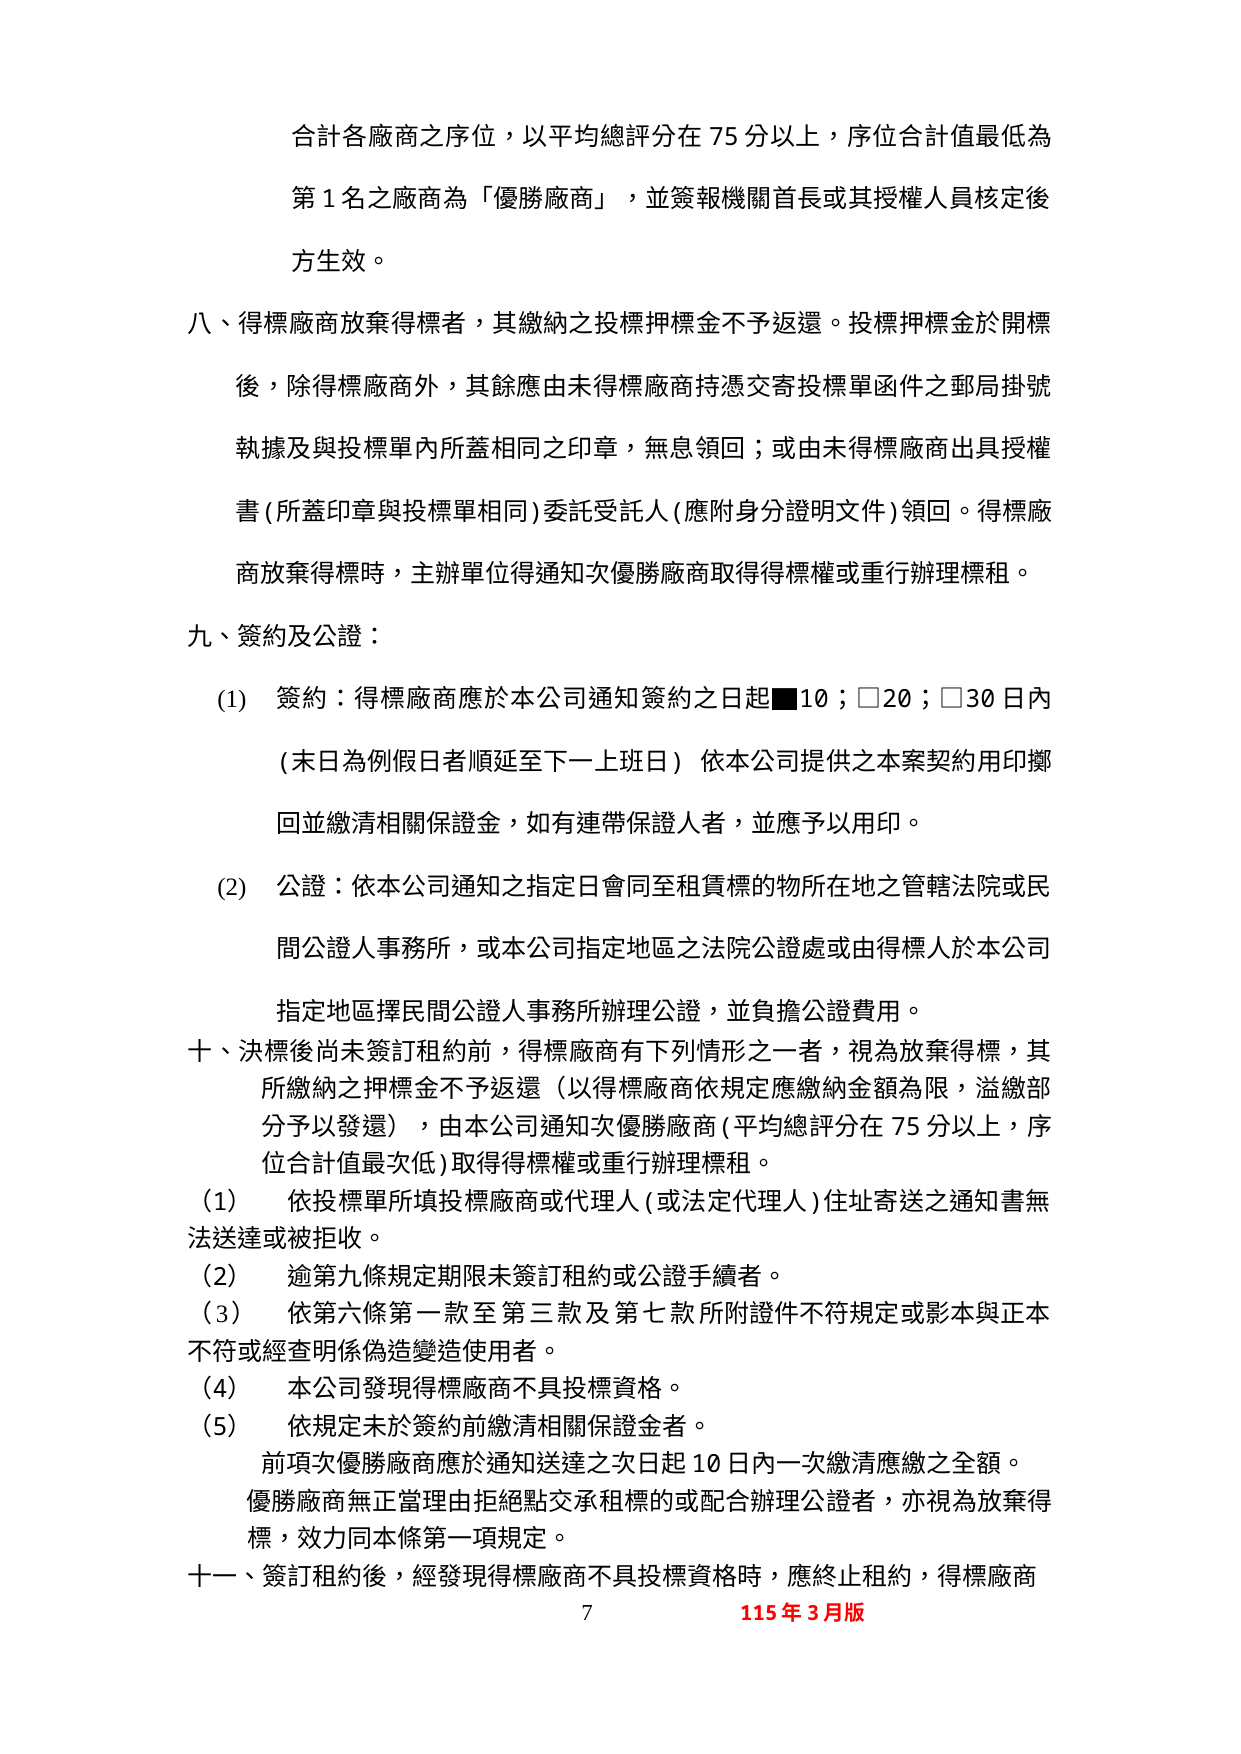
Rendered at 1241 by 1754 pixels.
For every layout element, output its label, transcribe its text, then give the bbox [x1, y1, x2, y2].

list 合計各廠商之序位，以平均總評分在75分以上，序位合計值最低為第1名之廠商為「優勝廠商」，並簽報機關首長或其授權人員核定後方生效。 [261, 92, 1053, 280]
list 本公司發現得標廠商不具投標資格。 [187, 1367, 1051, 1405]
list 公證：依本公司通知之指定日會同至租賃標的物所在地之管轄法院或民間公證人事務所，或本公司指定地區之法院公證處或由得標人於本公司指定地區擇民間公證人事務所辦理公證，並負擔公證費用。 [217, 842, 1053, 1030]
text 前項次優勝廠商應於通知送達之次日起10日內一次繳清應繳之全額。 [247, 1442, 1053, 1480]
list 依投標單所填投標廠商或代理人(或法定代理人)住址寄送之通知書無法送達或被拒收。 [187, 1180, 1051, 1255]
list 簽約：得標廠商應於本公司通知簽約之日起▇10；□20；□30日內 (末日為例假日者順延至下一上班日) 依本公司提供之本案契約用印擲回並繳清相關保證金，如有連帶保證人者，並應予以用印。 [217, 655, 1053, 842]
list 逾第九條規定期限未簽訂租約或公證手續者。 [187, 1255, 1051, 1292]
text 十一、簽訂租約後，經發現得標廠商不具投標資格時，應終止租約，得標廠商已負擔之公證費、接(復)水、電、瓦斯及大樓管理費等費用，不予返還；所繳之租金、履約保證金及其他各項保證金等，全額不予返還。 [187, 1555, 1053, 1592]
list 依第六條第一款至第三款及第七款所附證件不符規定或影本與正本不符或經查明係偽造變造使用者。 [187, 1292, 1051, 1367]
list 依規定未於簽約前繳清相關保證金者。 [187, 1405, 1051, 1442]
text 八、得標廠商放棄得標者，其繳納之投標押標金不予返還。投標押標金於開標後，除得標廠商外，其餘應由未得標廠商持憑交寄投標單函件之郵局掛號執據及與投標單內所蓋相同之印章，無息領回；或由未得標廠商出具授權書(所蓋印章與投標單相同)委託受託人(應附身分證明文件)領回。得標廠商放棄得標時，主辦單位得通知次優勝廠商取得得標權或重行辦理標租。 [187, 280, 1053, 592]
text 十­、決標後尚未簽訂租約前，得標廠商有下列情形之一者，視為放棄得標，其所繳納之押標金不予返還（以得標廠商依規定應繳納金額為限，溢繳部分予以發還），由本公司通知次優勝廠商(平均總評分在75分以上，序位合計值最次低)取得得標權或重行辦理標租。 [187, 1030, 1053, 1180]
text 九、簽約及公證： [187, 592, 1053, 655]
text 優勝廠商無正當理由拒絕點交承租標的或配合辦理公證者，亦視為放棄得標，效力同本條第一項規定。 [246, 1480, 1053, 1555]
